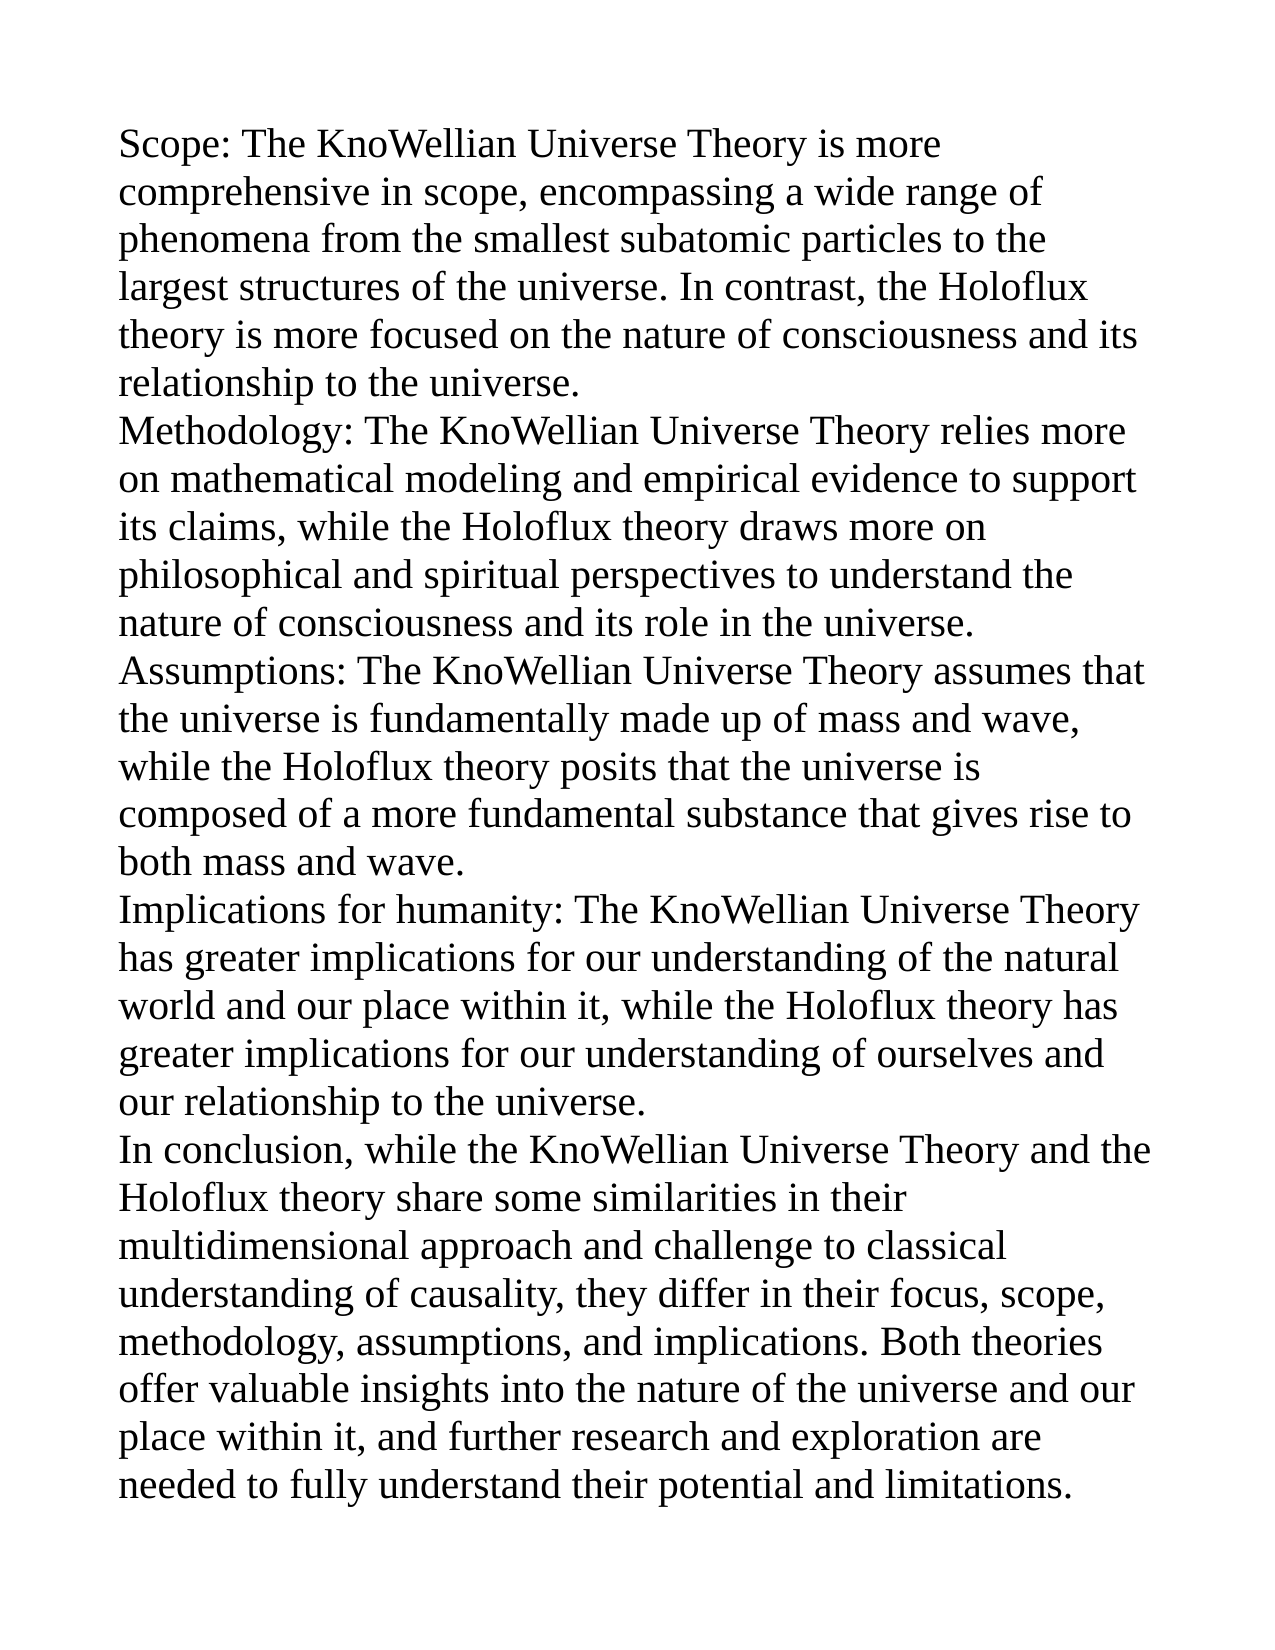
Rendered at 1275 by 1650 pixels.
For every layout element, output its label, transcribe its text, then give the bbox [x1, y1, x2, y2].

text Implications for humanity: The KnoWellian Universe Theory has greater implications for our understanding of the natural world and our place within it, while the Holoflux theory has greater implications for our understanding of ourselves and our relationship to the universe. [118, 885, 1157, 1124]
text Scope: The KnoWellian Universe Theory is more comprehensive in scope, encompassing a wide range of phenomena from the smallest subatomic particles to the largest structures of the universe. In contrast, the Holoflux theory is more focused on the nature of consciousness and its relationship to the universe. [118, 118, 1157, 406]
text Methodology: The KnoWellian Universe Theory relies more on mathematical modeling and empirical evidence to support its claims, while the Holoflux theory draws more on philosophical and spiritual perspectives to understand the nature of consciousness and its role in the universe. [118, 406, 1157, 645]
text In conclusion, while the KnoWellian Universe Theory and the Holoflux theory share some similarities in their multidimensional approach and challenge to classical understanding of causality, they differ in their focus, scope, methodology, assumptions, and implications. Both theories offer valuable insights into the nature of the universe and our place within it, and further research and exploration are needed to fully understand their potential and limitations. [118, 1124, 1157, 1508]
text Assumptions: The KnoWellian Universe Theory assumes that the universe is fundamentally made up of mass and wave, while the Holoflux theory posits that the universe is composed of a more fundamental substance that gives rise to both mass and wave. [118, 645, 1157, 885]
